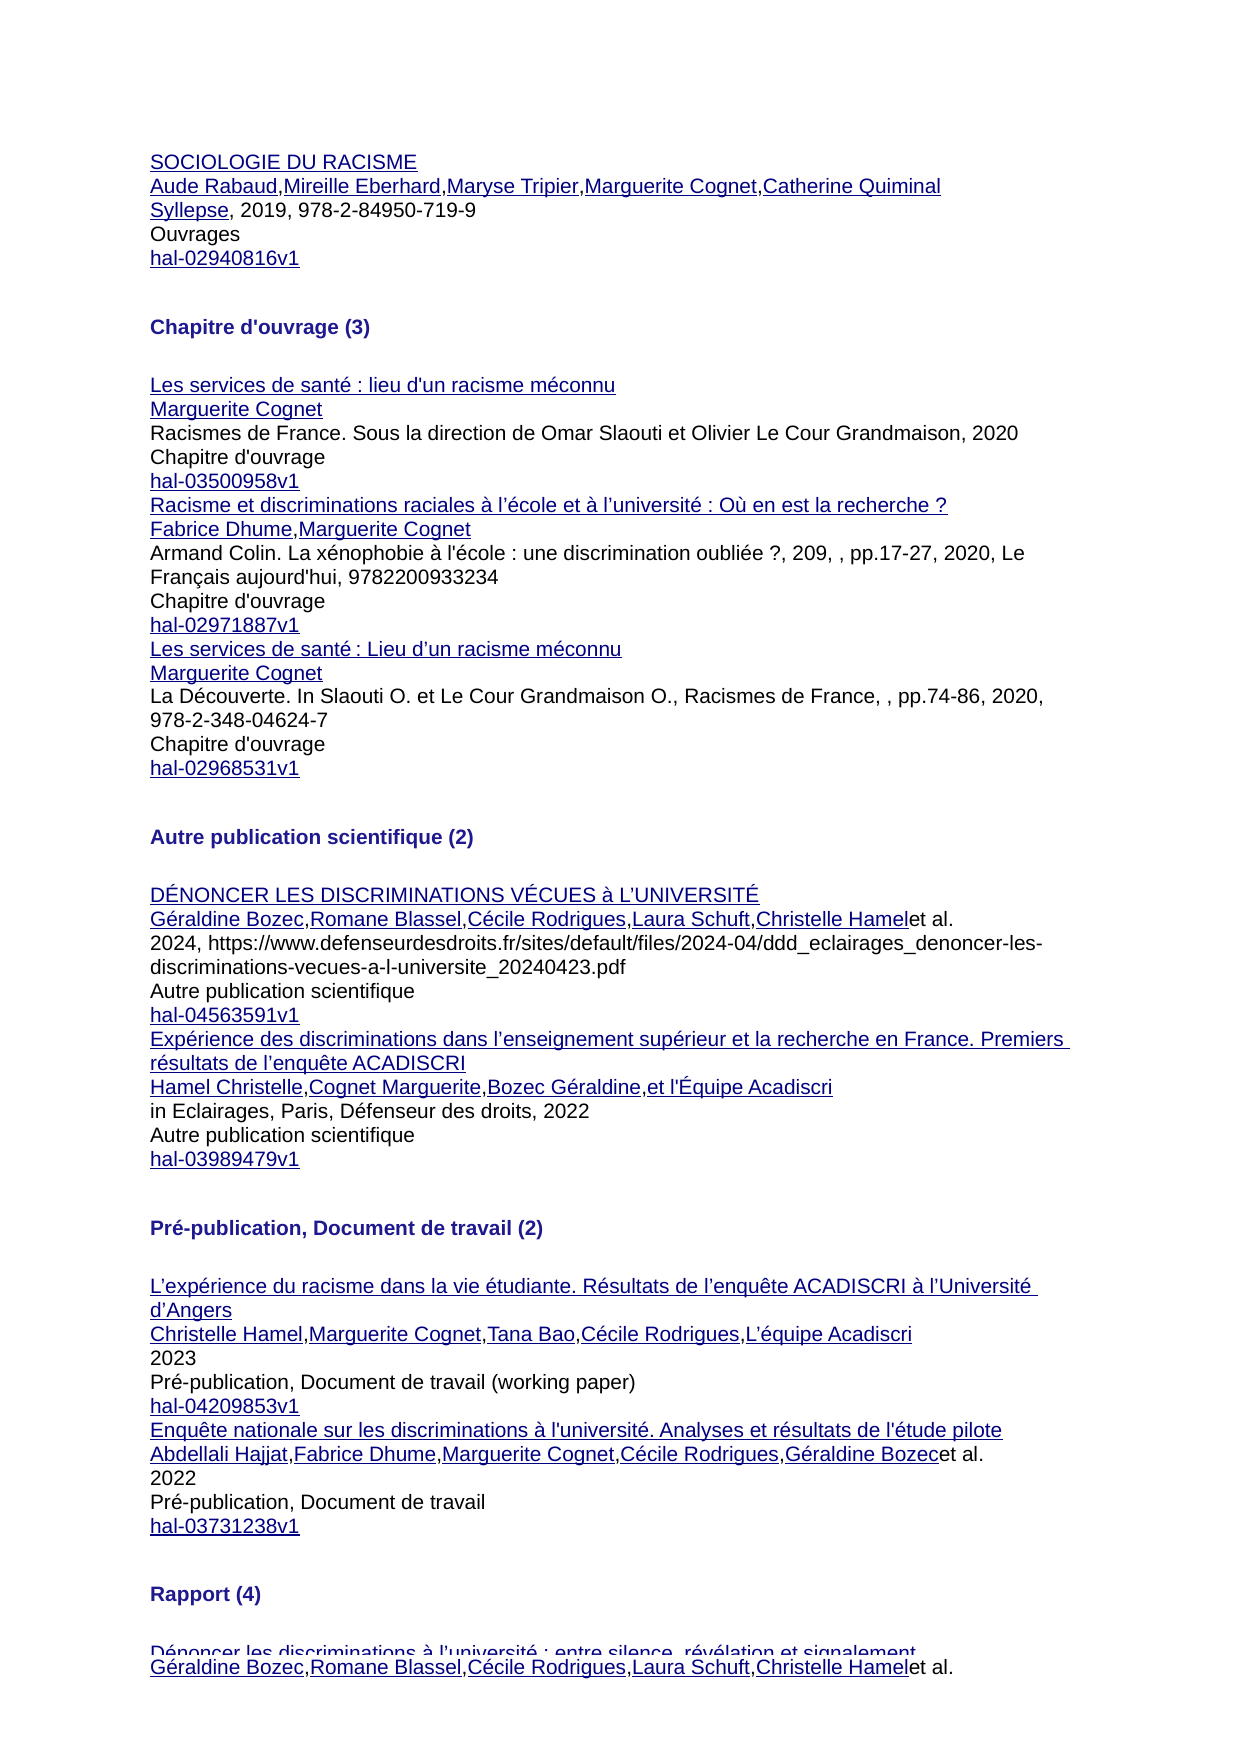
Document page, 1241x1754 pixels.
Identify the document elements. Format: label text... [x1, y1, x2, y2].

subtitle Rapport (4) [150, 1582, 1090, 1606]
subtitle Pré-publication, Document de travail (2) [150, 1216, 1090, 1239]
table_cell Racisme et discriminations raciales à l’école et à l’université : Où en est la recherche ? Fabrice Dhume,Marguerite Cognet Armand Colin. La xénophobie à l'école : une discrimination oubliée ?, 209, , pp.17-27, 2020, Le Français aujourd'hui, 9782200933234 Chapitre d'ouvrage hal-02971887v1 [150, 493, 1090, 636]
table_cell SOCIOLOGIE DU RACISME Aude Rabaud,Mireille Eberhard,Maryse Tripier,Marguerite Cognet,Catherine Quiminal Syllepse, 2019, 978-2-84950-719-9 Ouvrages hal-02940816v1 [150, 150, 1090, 270]
table_header Les services de santé : lieu d'un racisme méconnu Marguerite Cognet Racismes de France. Sous la direction de Omar Slaouti et Olivier Le Cour Grandmaison, 2020 Chapitre d'ouvrage hal-03500958v1 [150, 373, 1090, 493]
table_header Dénoncer les discriminations à l’université : entre silence, révélation et signalement Géraldine Bozec,Romane Blassel,Cécile Rodrigues,Laura Schuft,Christelle Hamelet al. [150, 1641, 1090, 1679]
table_header L’expérience du racisme dans la vie étudiante. Résultats de l’enquête ACADISCRI à l’Université d’Angers Christelle Hamel,Marguerite Cognet,Tana Bao,Cécile Rodrigues,L’équipe Acadiscri 2023 Pré-publication, Document de travail (working paper) hal-04209853v1 [150, 1274, 1090, 1418]
table_header DÉNONCER LES DISCRIMINATIONS VÉCUES à L’UNIVERSITÉ Géraldine Bozec,Romane Blassel,Cécile Rodrigues,Laura Schuft,Christelle Hamelet al. 2024, https://www.defenseurdesdroits.fr/sites/default/files/2024-04/ddd_eclairages_denoncer-les-discriminations-vecues-a-l-universite_20240423.pdf Autre publication scientifique hal-04563591v1 [150, 883, 1090, 1027]
table_cell Expérience des discriminations dans l’enseignement supérieur et la recherche en France. Premiers résultats de l’enquête ACADISCRI Hamel Christelle,Cognet Marguerite,Bozec Géraldine,et l'Équipe Acadiscri in Eclairages, Paris, Défenseur des droits, 2022 Autre publication scientifique hal-03989479v1 [150, 1027, 1090, 1171]
table_cell Enquête nationale sur les discriminations à l'université. Analyses et résultats de l'étude pilote Abdellali Hajjat,Fabrice Dhume,Marguerite Cognet,Cécile Rodrigues,Géraldine Bozecet al. 2022 Pré-publication, Document de travail hal-03731238v1 [150, 1418, 1090, 1537]
subtitle Chapitre d'ouvrage (3) [150, 314, 1090, 338]
table_cell Les services de santé : Lieu d’un racisme méconnu Marguerite Cognet La Découverte. In Slaouti O. et Le Cour Grandmaison O., Racismes de France, , pp.74-86, 2020, 978-2-348-04624-7 Chapitre d'ouvrage hal-02968531v1 [150, 636, 1090, 780]
subtitle Autre publication scientifique (2) [150, 825, 1090, 849]
